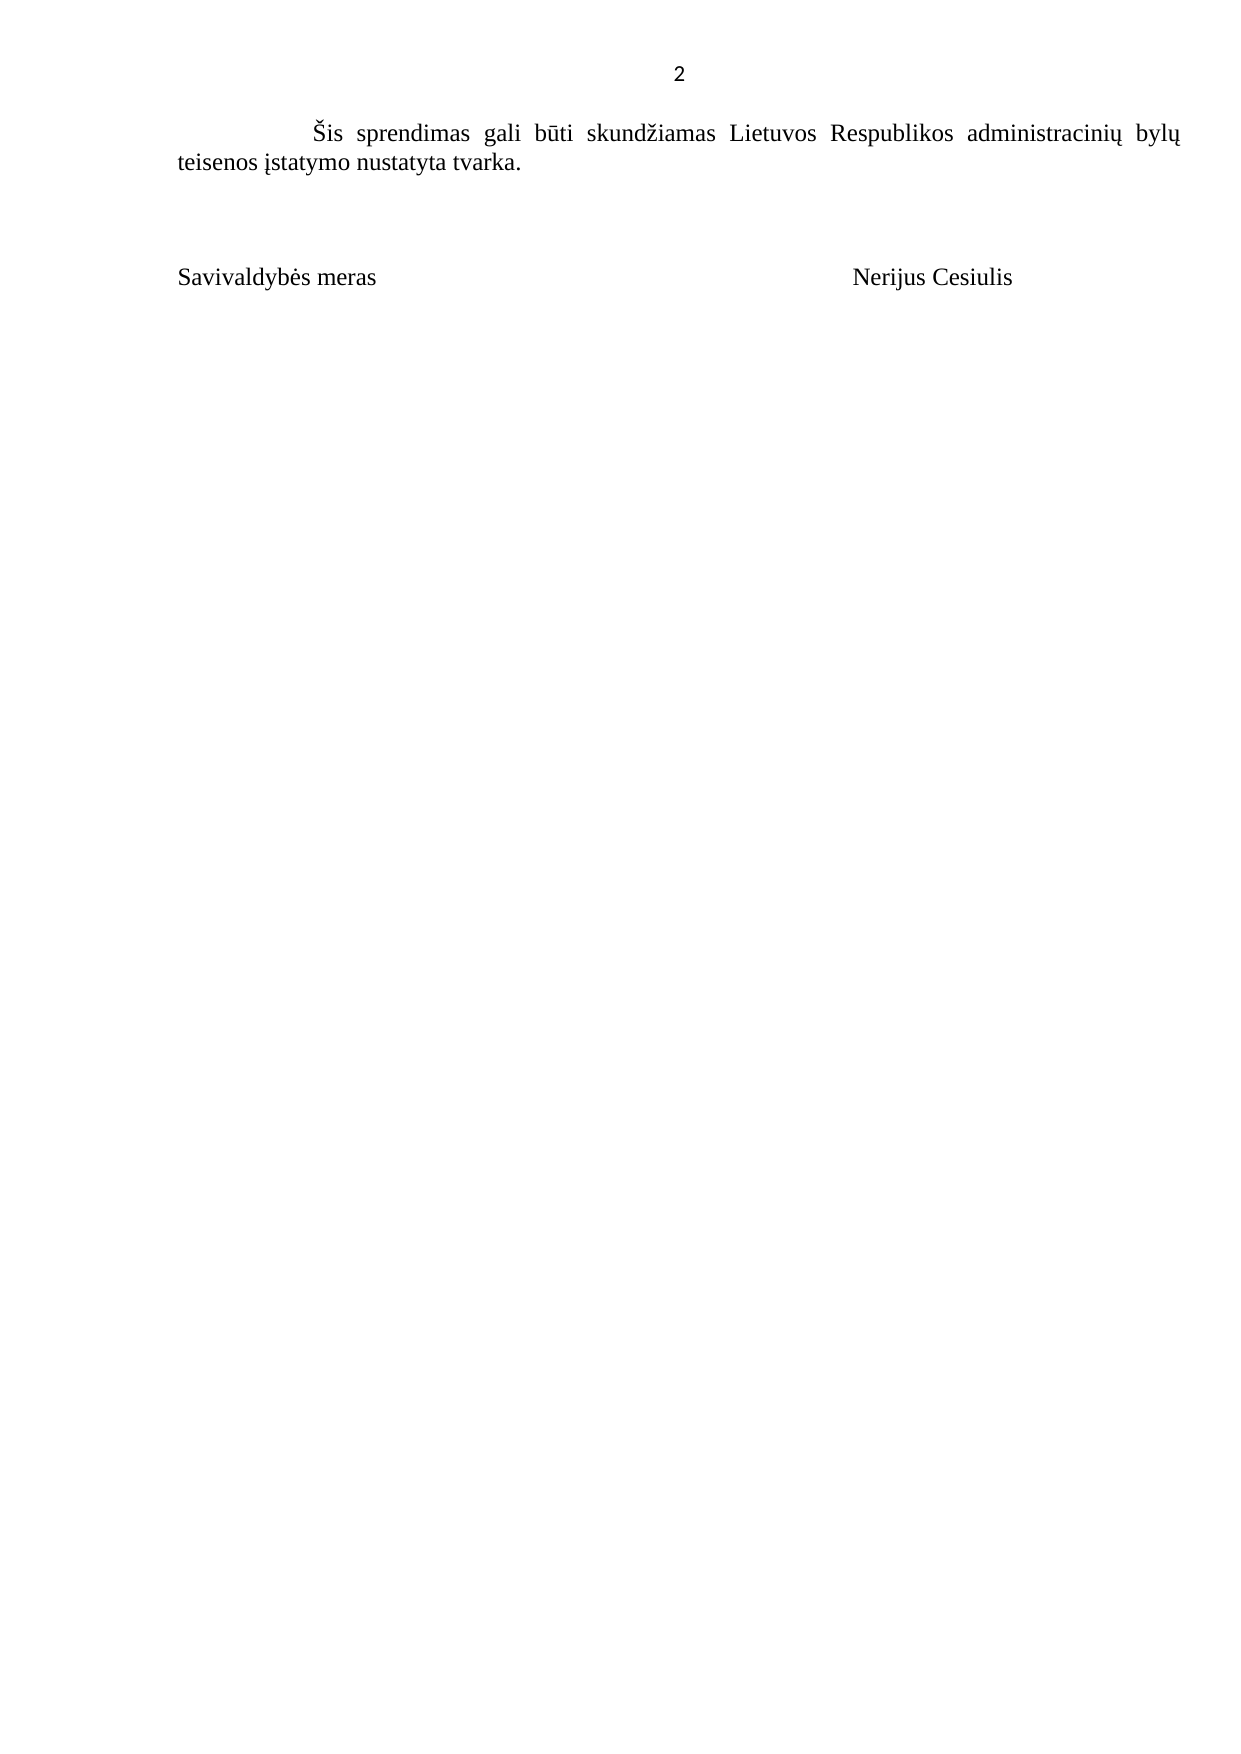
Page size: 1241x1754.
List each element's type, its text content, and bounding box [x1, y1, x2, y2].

text Savivaldybės meras Nerijus Cesiulis [177, 262, 1181, 291]
text Šis sprendimas gali būti skundžiamas Lietuvos Respublikos administracinių bylų teisenos įstatymo nustatyta tvarka. [177, 118, 1181, 176]
